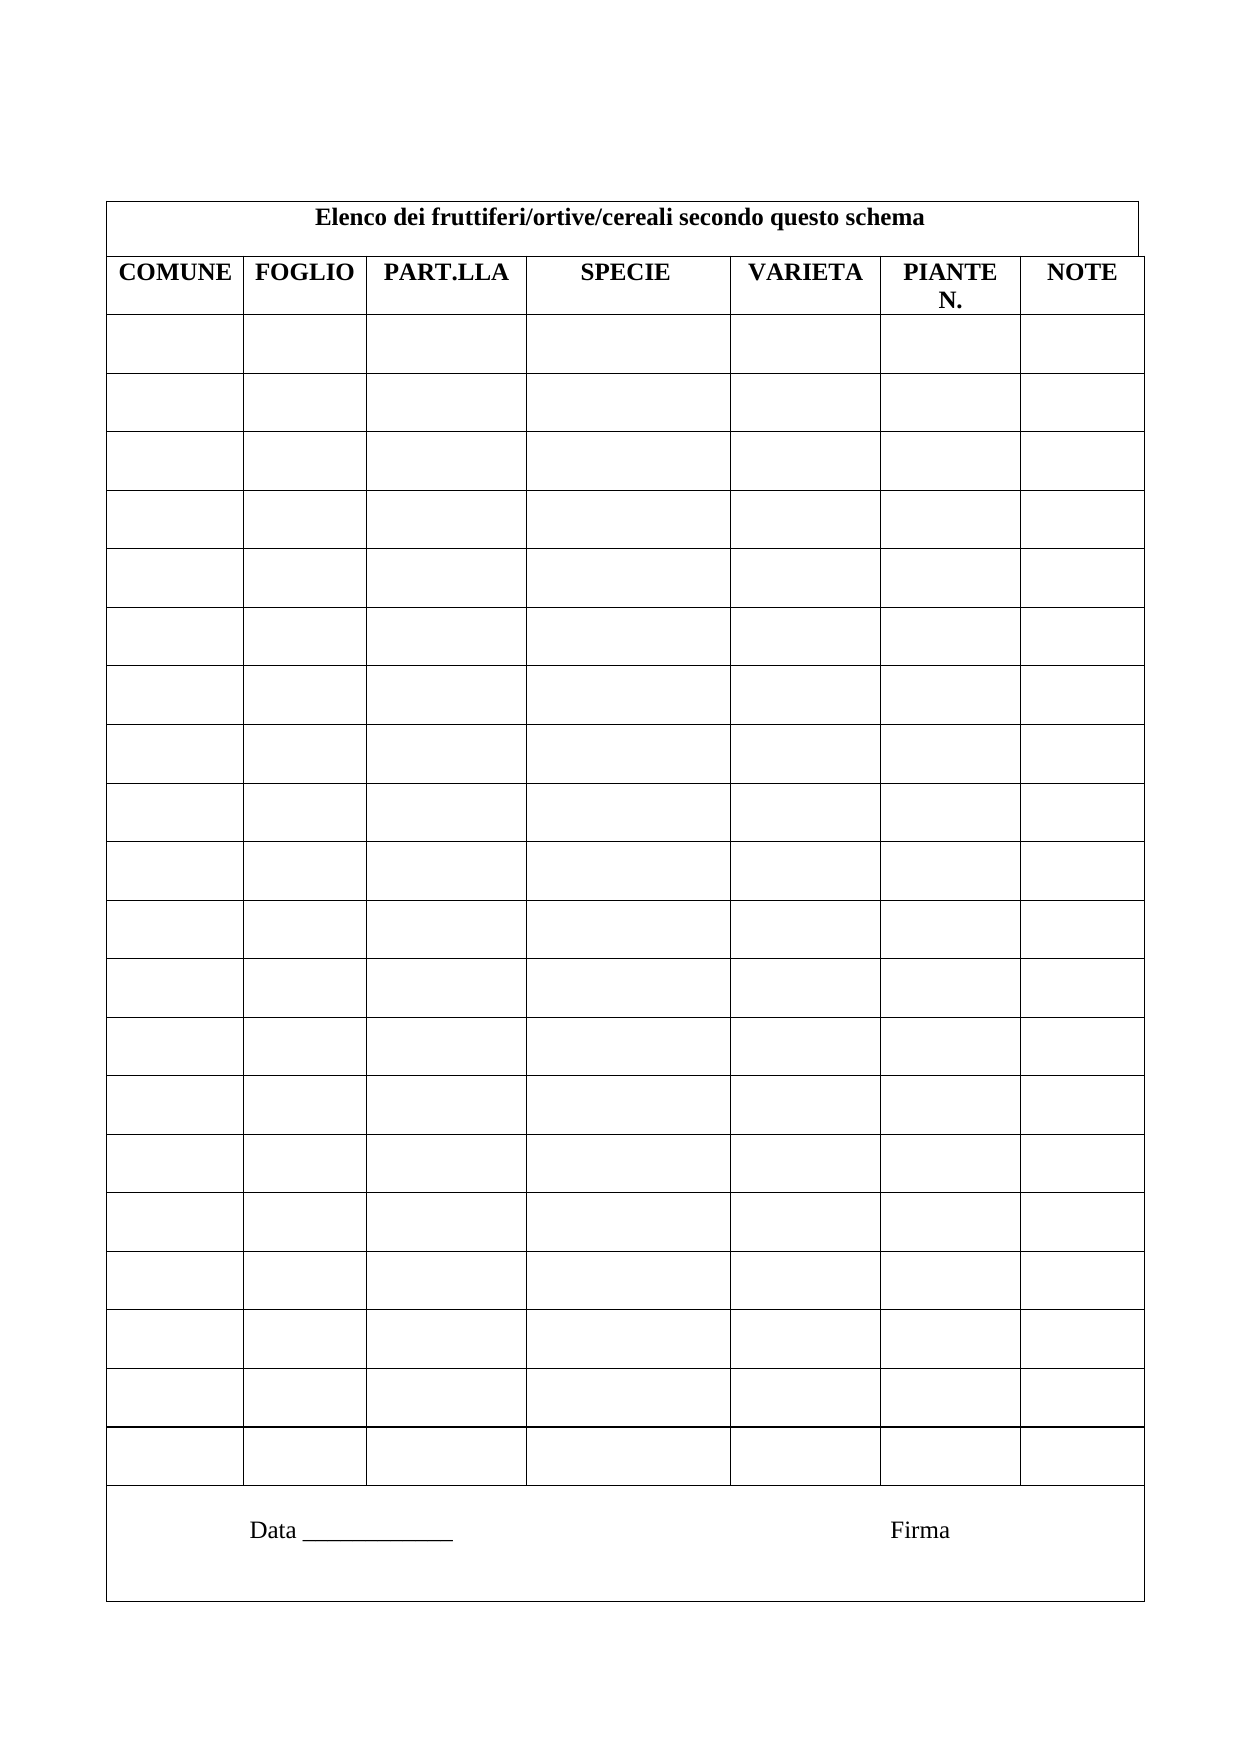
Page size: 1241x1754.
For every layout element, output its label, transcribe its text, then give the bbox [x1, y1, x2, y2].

table_cell [107, 784, 243, 841]
table_cell [527, 1310, 730, 1368]
table_cell [881, 491, 1020, 548]
table_cell [1021, 959, 1144, 1017]
table_cell [881, 1135, 1020, 1192]
table_cell [731, 549, 880, 607]
table_cell [731, 959, 880, 1017]
table_cell [527, 1193, 730, 1251]
table_cell [244, 1193, 366, 1251]
table_cell [244, 784, 366, 841]
table_cell [107, 666, 243, 724]
table_cell [107, 1076, 243, 1134]
table_cell [367, 1135, 526, 1192]
table_cell [731, 374, 880, 431]
table_cell [367, 842, 526, 899]
table_cell [367, 315, 526, 373]
table_cell [881, 432, 1020, 490]
table_cell [367, 725, 526, 782]
table_cell [244, 315, 366, 373]
table_cell [881, 549, 1020, 607]
table_cell [1021, 784, 1144, 841]
table_cell [244, 1135, 366, 1192]
table_cell [1021, 1310, 1144, 1368]
table_cell [527, 1369, 730, 1426]
table_cell [527, 1252, 730, 1309]
table_cell [244, 1369, 366, 1426]
table_cell Data ____________ Firma [107, 1486, 1144, 1601]
table_cell [881, 725, 1020, 782]
table_cell [881, 315, 1020, 373]
table_cell [107, 608, 243, 665]
table_cell [1021, 549, 1144, 607]
table_cell [527, 959, 730, 1017]
table_cell [244, 959, 366, 1017]
table_cell [731, 315, 880, 373]
table_cell [107, 432, 243, 490]
table_cell [244, 901, 366, 958]
table_cell [881, 842, 1020, 899]
table_cell [1021, 842, 1144, 899]
table_cell [527, 1135, 730, 1192]
table_cell [731, 491, 880, 548]
table_cell [244, 1076, 366, 1134]
table_cell [1021, 1076, 1144, 1134]
table_cell FOGLIO [244, 257, 366, 314]
table_cell [527, 549, 730, 607]
table_cell [367, 1018, 526, 1075]
table_cell [881, 374, 1020, 431]
table_cell [244, 842, 366, 899]
table_cell [881, 1369, 1020, 1426]
table_cell [881, 1018, 1020, 1075]
table_cell [107, 549, 243, 607]
table_cell [244, 374, 366, 431]
table_cell [244, 1018, 366, 1075]
table_cell [731, 1310, 880, 1368]
table_cell [1021, 1135, 1144, 1192]
table_cell [367, 549, 526, 607]
table_cell NOTE [1021, 257, 1144, 314]
table_cell [367, 1369, 526, 1426]
table_cell COMUNE [107, 257, 243, 314]
table_cell [1021, 374, 1144, 431]
table_cell [1021, 1018, 1144, 1075]
table_cell [107, 1018, 243, 1075]
table_cell [731, 725, 880, 782]
table_cell [1021, 725, 1144, 782]
table_cell PART.LLA [367, 257, 526, 314]
table_cell [367, 666, 526, 724]
table_cell [244, 549, 366, 607]
table_cell [367, 1428, 526, 1485]
table_cell [527, 608, 730, 665]
table_cell [367, 374, 526, 431]
table_cell [107, 842, 243, 899]
table_cell PIANTE N. [881, 257, 1020, 314]
table_cell [1021, 1369, 1144, 1426]
table_cell [527, 725, 730, 782]
table_cell [367, 491, 526, 548]
table_cell [367, 901, 526, 958]
table_cell [527, 1428, 730, 1485]
table_header [1139, 201, 1144, 256]
table_cell [731, 784, 880, 841]
table_cell [731, 666, 880, 724]
table_cell [1021, 1193, 1144, 1251]
table_cell [731, 1076, 880, 1134]
table_cell [107, 1369, 243, 1426]
table_cell [1021, 491, 1144, 548]
table_cell [527, 432, 730, 490]
table_cell [881, 959, 1020, 1017]
table_cell [527, 842, 730, 899]
table_cell [244, 491, 366, 548]
table_cell [527, 374, 730, 431]
table_cell [1021, 432, 1144, 490]
table_cell [527, 1018, 730, 1075]
table_cell [107, 901, 243, 958]
table_cell [107, 725, 243, 782]
table_cell [527, 784, 730, 841]
table_cell [1021, 1252, 1144, 1309]
table_cell [367, 608, 526, 665]
table_cell [367, 784, 526, 841]
table_cell [107, 374, 243, 431]
table_cell [244, 725, 366, 782]
table_cell [107, 959, 243, 1017]
table_cell [731, 1428, 880, 1485]
table_cell [731, 1018, 880, 1075]
table_cell [367, 1193, 526, 1251]
table_cell [107, 1428, 243, 1485]
table_cell [881, 608, 1020, 665]
table_cell [881, 1310, 1020, 1368]
table_cell [881, 1252, 1020, 1309]
table_cell [881, 1193, 1020, 1251]
table_cell [367, 432, 526, 490]
table_cell [881, 666, 1020, 724]
table_cell [527, 901, 730, 958]
table_header Elenco dei fruttiferi/ortive/cereali secondo questo schema [107, 202, 1138, 256]
table_cell [107, 1135, 243, 1192]
table_cell [107, 315, 243, 373]
table_cell VARIETA [731, 257, 880, 314]
table_cell [731, 842, 880, 899]
table_cell [367, 1310, 526, 1368]
table_cell [881, 784, 1020, 841]
table_cell [1021, 315, 1144, 373]
table_cell SPECIE [527, 257, 730, 314]
table_cell [731, 1369, 880, 1426]
table_cell [1021, 608, 1144, 665]
table_cell [244, 1310, 366, 1368]
table_cell [527, 666, 730, 724]
table_cell [367, 1252, 526, 1309]
table_cell [731, 1252, 880, 1309]
table_cell [1021, 666, 1144, 724]
table_cell [244, 1252, 366, 1309]
table_cell [731, 608, 880, 665]
table_cell [1021, 901, 1144, 958]
table_cell [881, 1428, 1020, 1485]
table_cell [244, 432, 366, 490]
table_cell [881, 901, 1020, 958]
table_cell [527, 315, 730, 373]
table_cell [244, 1428, 366, 1485]
table_cell [244, 608, 366, 665]
table_cell [367, 1076, 526, 1134]
table_cell [107, 491, 243, 548]
table_cell [244, 666, 366, 724]
table_cell [107, 1252, 243, 1309]
table_cell [881, 1076, 1020, 1134]
table_cell [1021, 1428, 1144, 1485]
table_cell [731, 432, 880, 490]
table_cell [731, 901, 880, 958]
table_cell [367, 959, 526, 1017]
table_cell [731, 1193, 880, 1251]
table_cell [107, 1193, 243, 1251]
table_cell [527, 491, 730, 548]
table_cell [107, 1310, 243, 1368]
table_cell [527, 1076, 730, 1134]
table_cell [731, 1135, 880, 1192]
